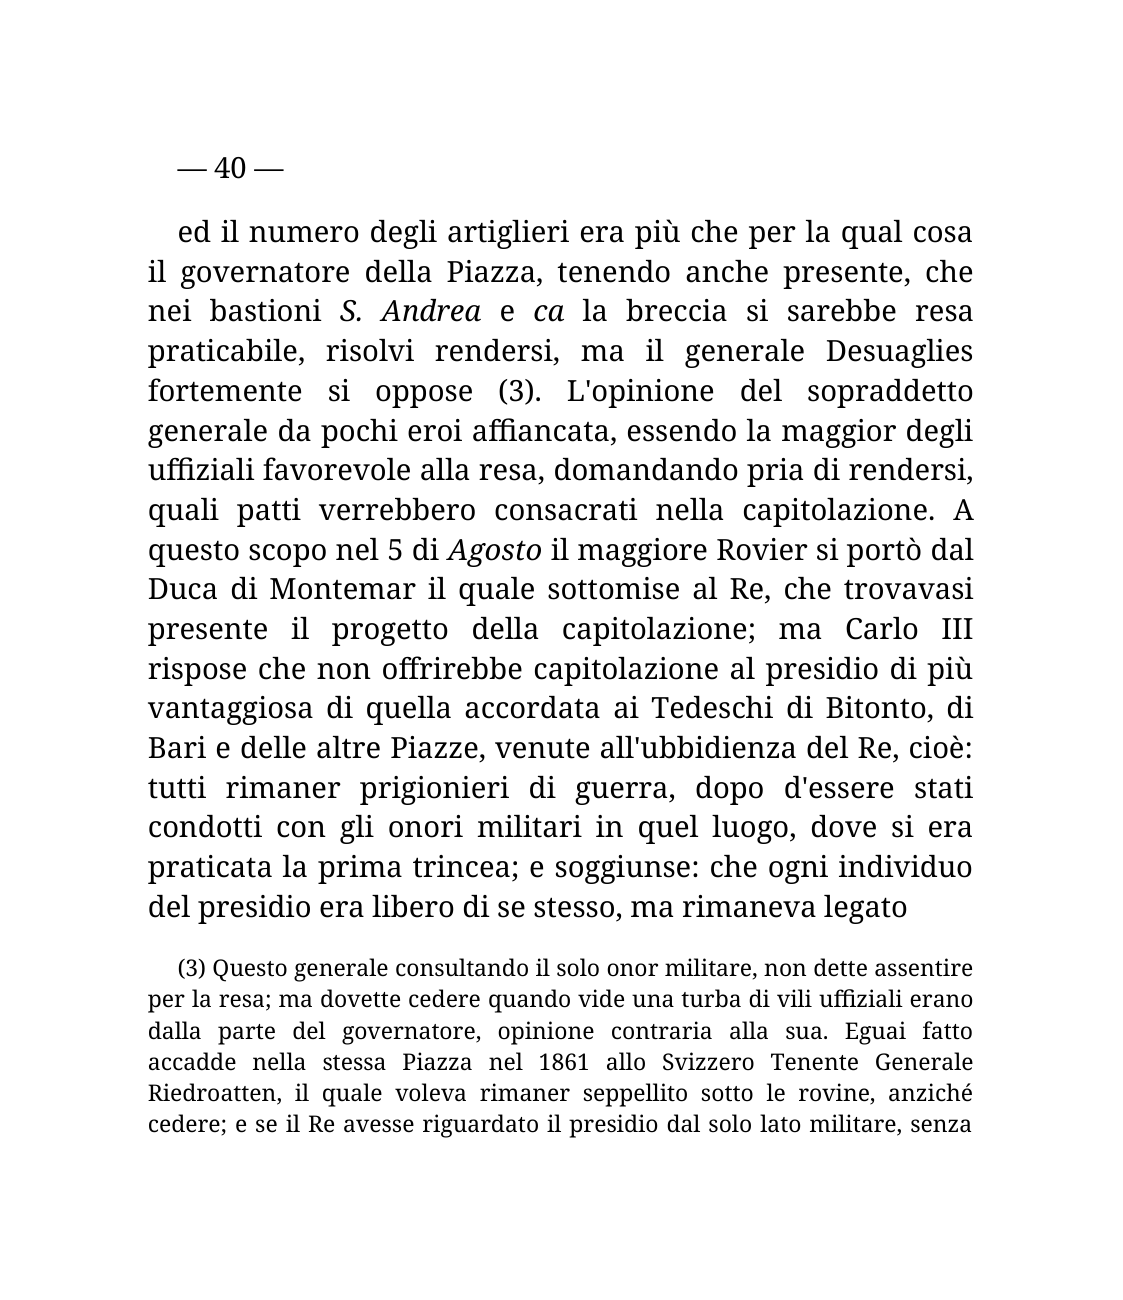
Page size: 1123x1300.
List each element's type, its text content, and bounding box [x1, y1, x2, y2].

text ed il numero degli artiglieri era più che per la qual cosa il governatore della Piazza, tenendo anche presente, che nei bastioni S. Andrea e ca la breccia si sarebbe resa praticabile, risolvi rendersi, ma il generale Desuaglies fortemente si oppose (3). L'opinione del sopraddetto generale da pochi eroi affiancata, essendo la maggior degli uffiziali favorevole alla resa, domandando pria di rendersi, quali patti verrebbero consacrati nella capitolazione. A questo scopo nel 5 di Agosto il maggiore Rovier si portò dal Duca di Montemar il quale sottomise al Re, che trovavasi presente il progetto della capitolazione; ma Carlo III rispose che non offrirebbe capitolazione al presidio di più vantaggiosa di quella accordata ai Tedeschi di Bitonto, di Bari e delle altre Piazze, venute all'ubbidienza del Re, cioè: tutti rimaner prigionieri di guerra, dopo d'essere stati condotti con gli onori militari in quel luogo, dove si era praticata la prima trincea; e soggiunse: che ogni individuo del presidio era libero di se stesso, ma rimaneva legato [148, 211, 974, 926]
text (3) Questo generale consultando il solo onor militare, non dette assentire per la resa; ma dovette cedere quando vide una turba di vili uffiziali erano dalla parte del governatore, opinione contraria alla sua. Eguai fatto accadde nella stessa Piazza nel 1861 allo Svizzero Tenente Generale Riedroatten, il quale voleva rimaner seppellito sotto le rovine, anziché cedere; e se il Re avesse riguardato il presidio dal solo lato militare, senza [148, 952, 974, 1139]
text — 40 — [148, 148, 974, 187]
